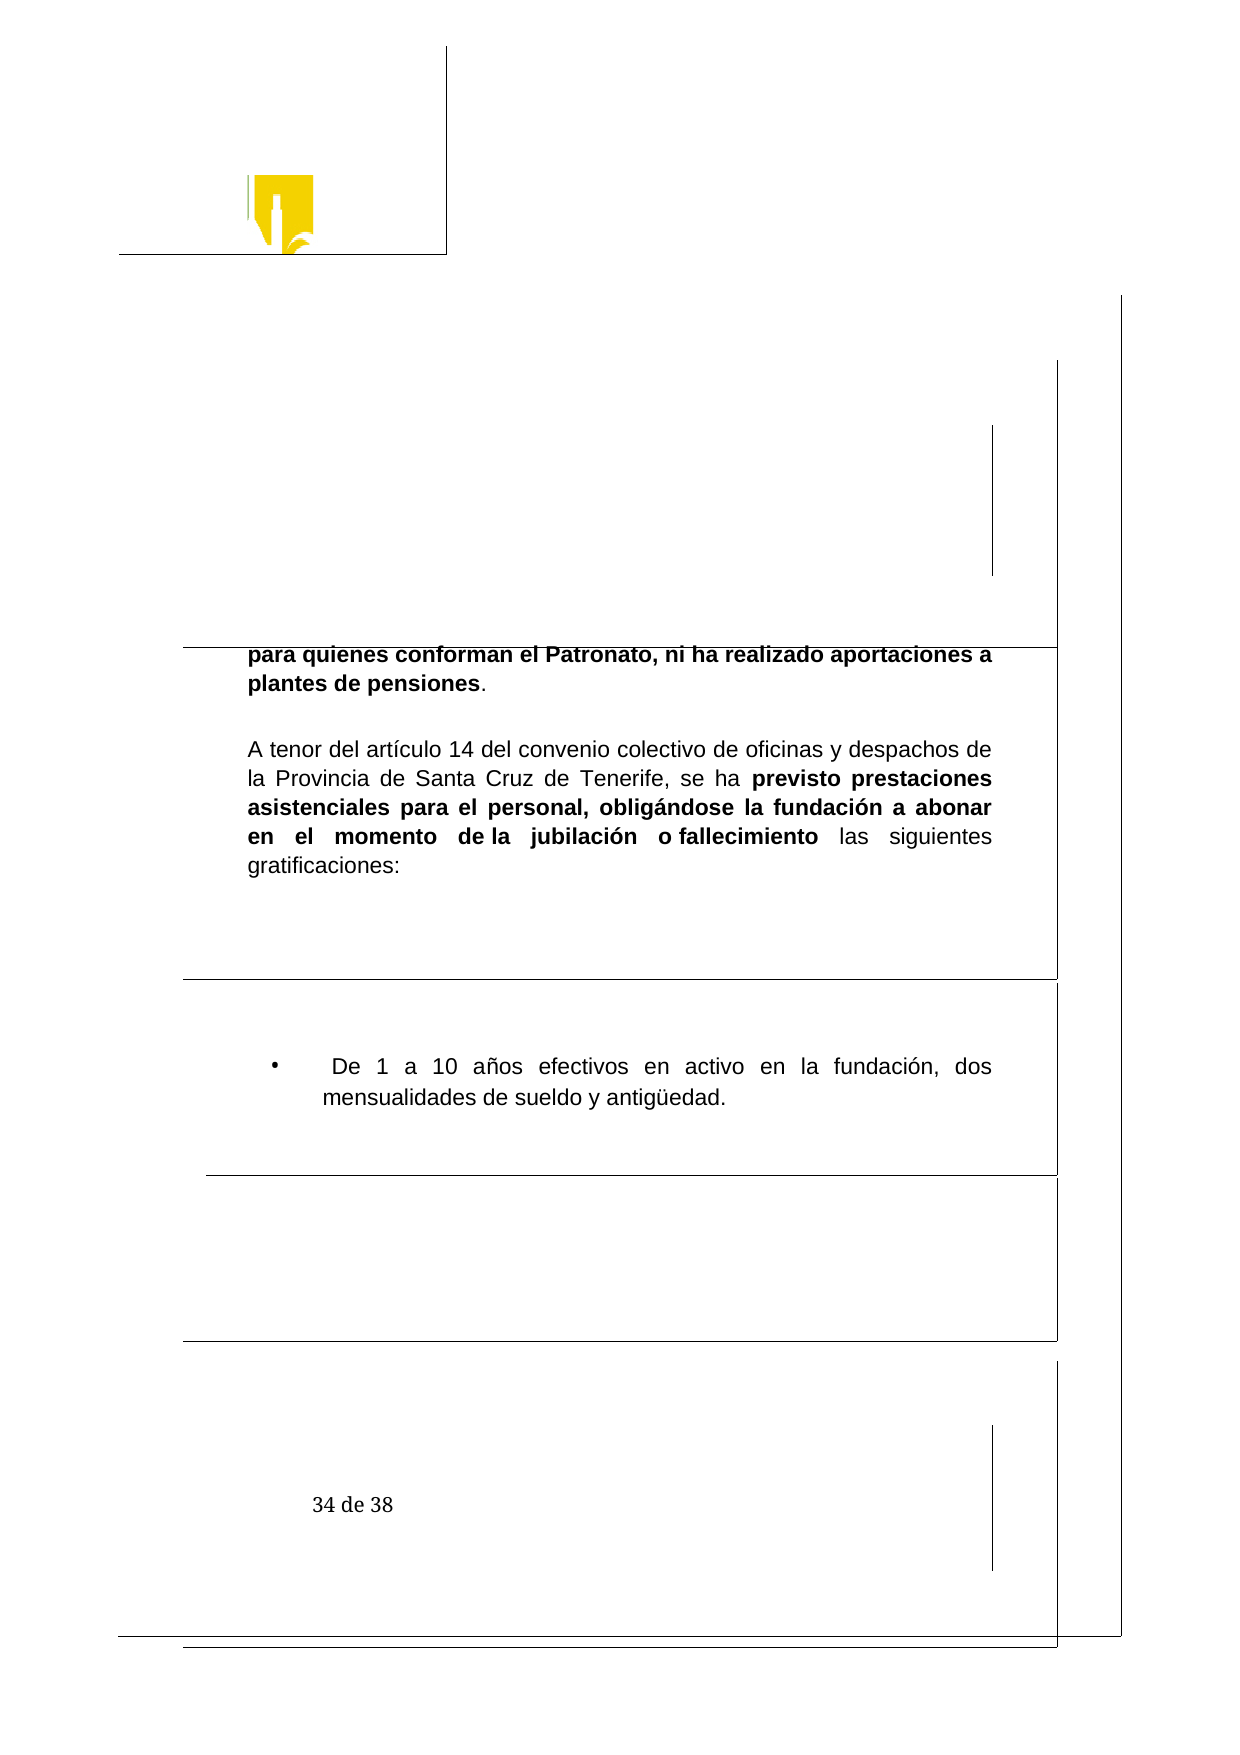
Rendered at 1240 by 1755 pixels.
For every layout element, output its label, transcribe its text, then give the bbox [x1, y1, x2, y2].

list De 1 a 10 años efectivos en activo en la fundación, dos mensualidades de sueldo y antigüedad. [206, 983, 1057, 1175]
text La Fundación Canaria Santa Cruz Sostenible no tiene suscrita ninguna póliza de seguro colectivo ni para su personal ni para quienes conforman el Patronato, ni ha realizado aportaciones a plantes de pensiones. [183, 576, 1057, 671]
text A tenor del artículo 14 del convenio colectivo de oficinas y despachos de la Provincia de Santa Cruz de Tenerife, se ha previsto prestaciones asistenciales para el personal, obligándose la fundación a abonar en el momento de la jubilación o fallecimiento las siguientes gratificaciones: [183, 671, 1057, 878]
